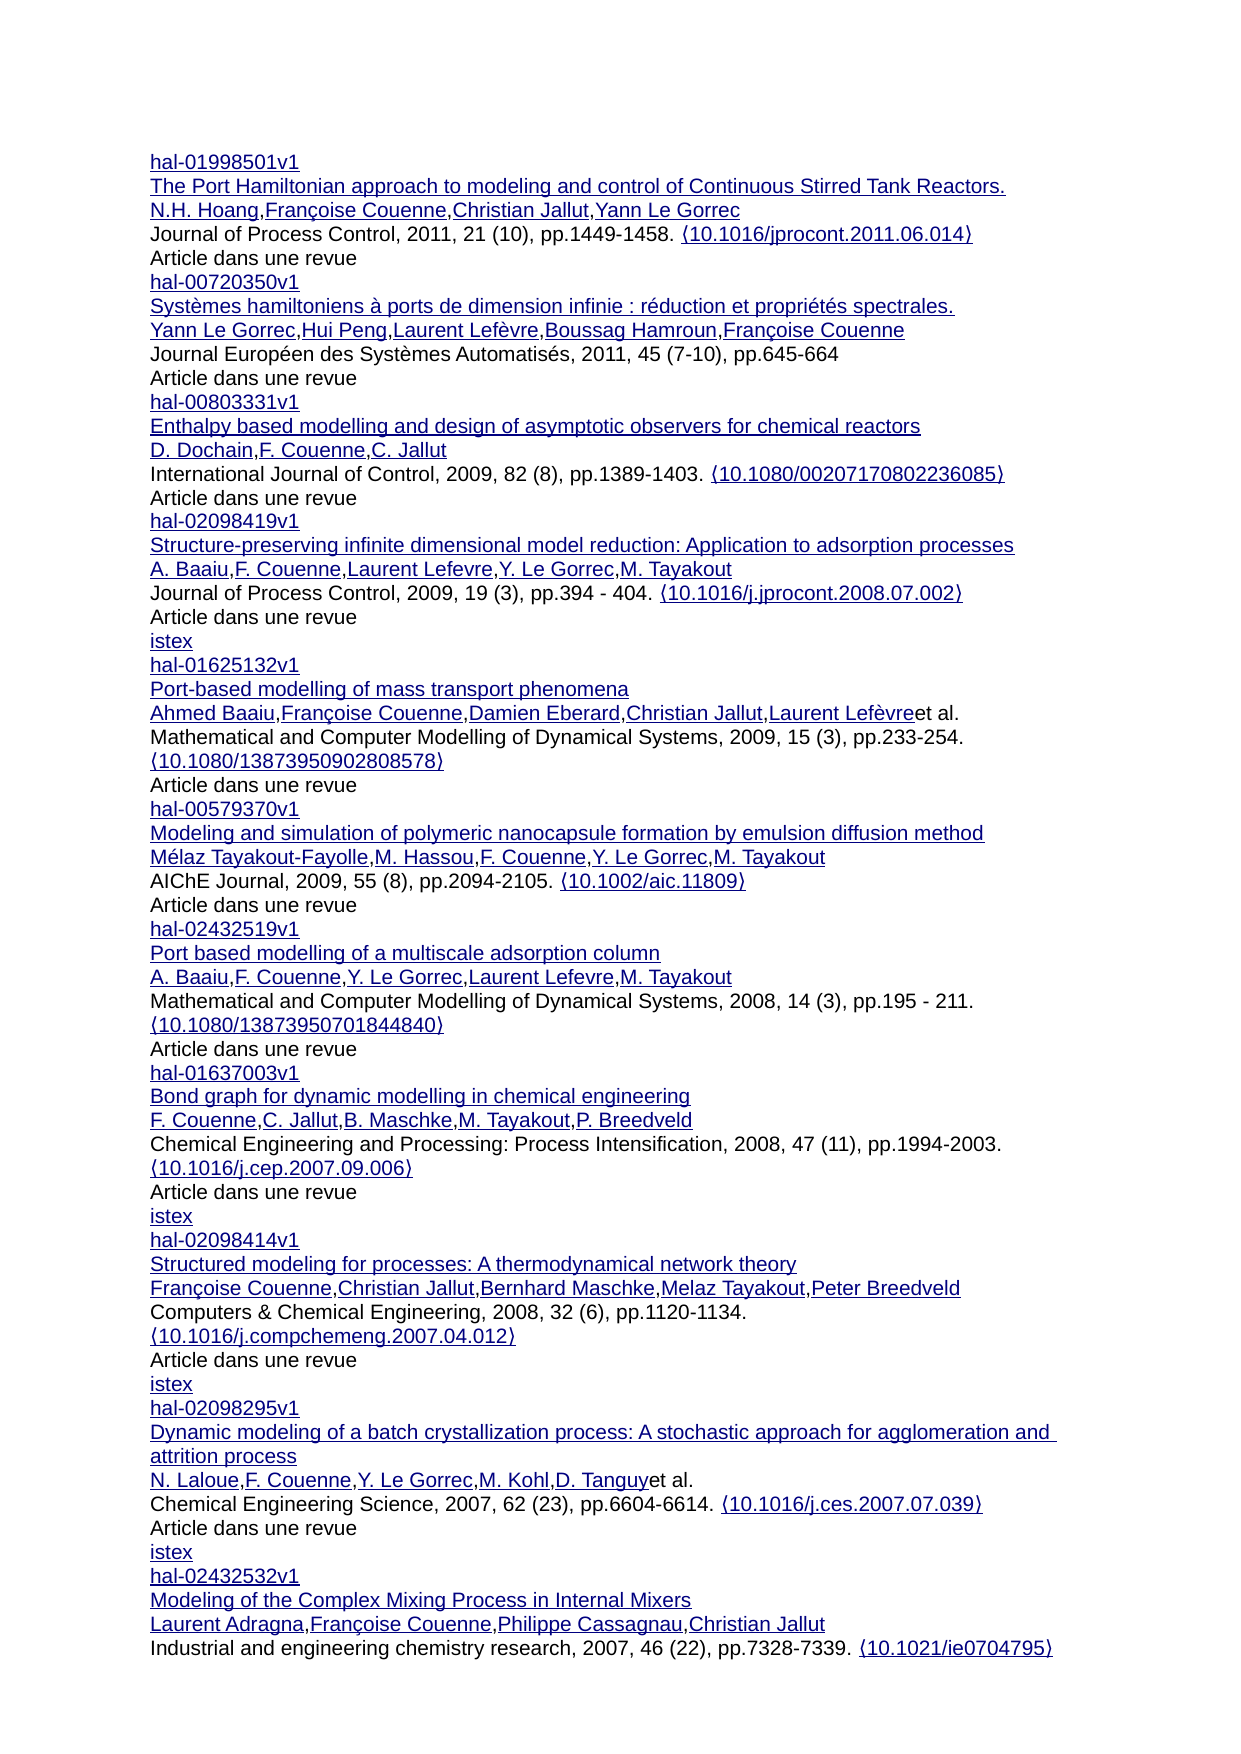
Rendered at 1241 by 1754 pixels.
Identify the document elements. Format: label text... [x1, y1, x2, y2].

table_cell Enthalpy based modelling and design of asymptotic observers for chemical reactors D. Dochain,F. Couenne,C. Jallut International Journal of Control, 2009, 82 (8), pp.1389-1403. ⟨10.1080/00207170802236085⟩ Article dans une revue hal-02098419v1 [150, 414, 1090, 533]
table_cell The Port Hamiltonian approach to modeling and control of Continuous Stirred Tank Reactors. N.H. Hoang,Françoise Couenne,Christian Jallut,Yann Le Gorrec Journal of Process Control, 2011, 21 (10), pp.1449-1458. ⟨10.1016/jprocont.2011.06.014⟩ Article dans une revue hal-00720350v1 [150, 174, 1090, 294]
table_cell Port based modelling of a multiscale adsorption column A. Baaiu,F. Couenne,Y. Le Gorrec,Laurent Lefevre,M. Tayakout Mathematical and Computer Modelling of Dynamical Systems, 2008, 14 (3), pp.195 - 211. ⟨10.1080/13873950701844840⟩ Article dans une revue hal-01637003v1 [150, 941, 1090, 1084]
table_cell Systèmes hamiltoniens à ports de dimension infinie : réduction et propriétés spectrales. Yann Le Gorrec,Hui Peng,Laurent Lefèvre,Boussag Hamroun,Françoise Couenne Journal Européen des Systèmes Automatisés, 2011, 45 (7-10), pp.645-664 Article dans une revue hal-00803331v1 [150, 294, 1090, 413]
table_cell Structured modeling for processes: A thermodynamical network theory Françoise Couenne,Christian Jallut,Bernhard Maschke,Melaz Tayakout,Peter Breedveld Computers & Chemical Engineering, 2008, 32 (6), pp.1120-1134. ⟨10.1016/j.compchemeng.2007.04.012⟩ Article dans une revue istex hal-02098295v1 [150, 1252, 1090, 1420]
table_cell Bond graph for dynamic modelling in chemical engineering F. Couenne,C. Jallut,B. Maschke,M. Tayakout,P. Breedveld Chemical Engineering and Processing: Process Intensification, 2008, 47 (11), pp.1994-2003. ⟨10.1016/j.cep.2007.09.006⟩ Article dans une revue istex hal-02098414v1 [150, 1084, 1090, 1252]
table_cell Structure-preserving infinite dimensional model reduction: Application to adsorption processes A. Baaiu,F. Couenne,Laurent Lefevre,Y. Le Gorrec,M. Tayakout Journal of Process Control, 2009, 19 (3), pp.394 - 404. ⟨10.1016/j.jprocont.2008.07.002⟩ Article dans une revue istex hal-01625132v1 [150, 533, 1090, 677]
table_cell Modeling and simulation of polymeric nanocapsule formation by emulsion diffusion method Mélaz Tayakout-Fayolle,M. Hassou,F. Couenne,Y. Le Gorrec,M. Tayakout AIChE Journal, 2009, 55 (8), pp.2094-2105. ⟨10.1002/aic.11809⟩ Article dans une revue hal-02432519v1 [150, 821, 1090, 941]
table_cell Modeling of the Complex Mixing Process in Internal Mixers Laurent Adragna,Françoise Couenne,Philippe Cassagnau,Christian Jallut Industrial and engineering chemistry research, 2007, 46 (22), pp.7328-7339. ⟨10.1021/ie0704795⟩ [150, 1588, 1090, 1659]
table_cell Port-based modelling of mass transport phenomena Ahmed Baaiu,Françoise Couenne,Damien Eberard,Christian Jallut,Laurent Lefèvreet al. Mathematical and Computer Modelling of Dynamical Systems, 2009, 15 (3), pp.233-254. ⟨10.1080/13873950902808578⟩ Article dans une revue hal-00579370v1 [150, 677, 1090, 821]
table_cell hal-01998501v1 [150, 150, 1090, 174]
table_cell Dynamic modeling of a batch crystallization process: A stochastic approach for agglomeration and attrition process N. Laloue,F. Couenne,Y. Le Gorrec,M. Kohl,D. Tanguyet al. Chemical Engineering Science, 2007, 62 (23), pp.6604-6614. ⟨10.1016/j.ces.2007.07.039⟩ Article dans une revue istex hal-02432532v1 [150, 1420, 1090, 1587]
